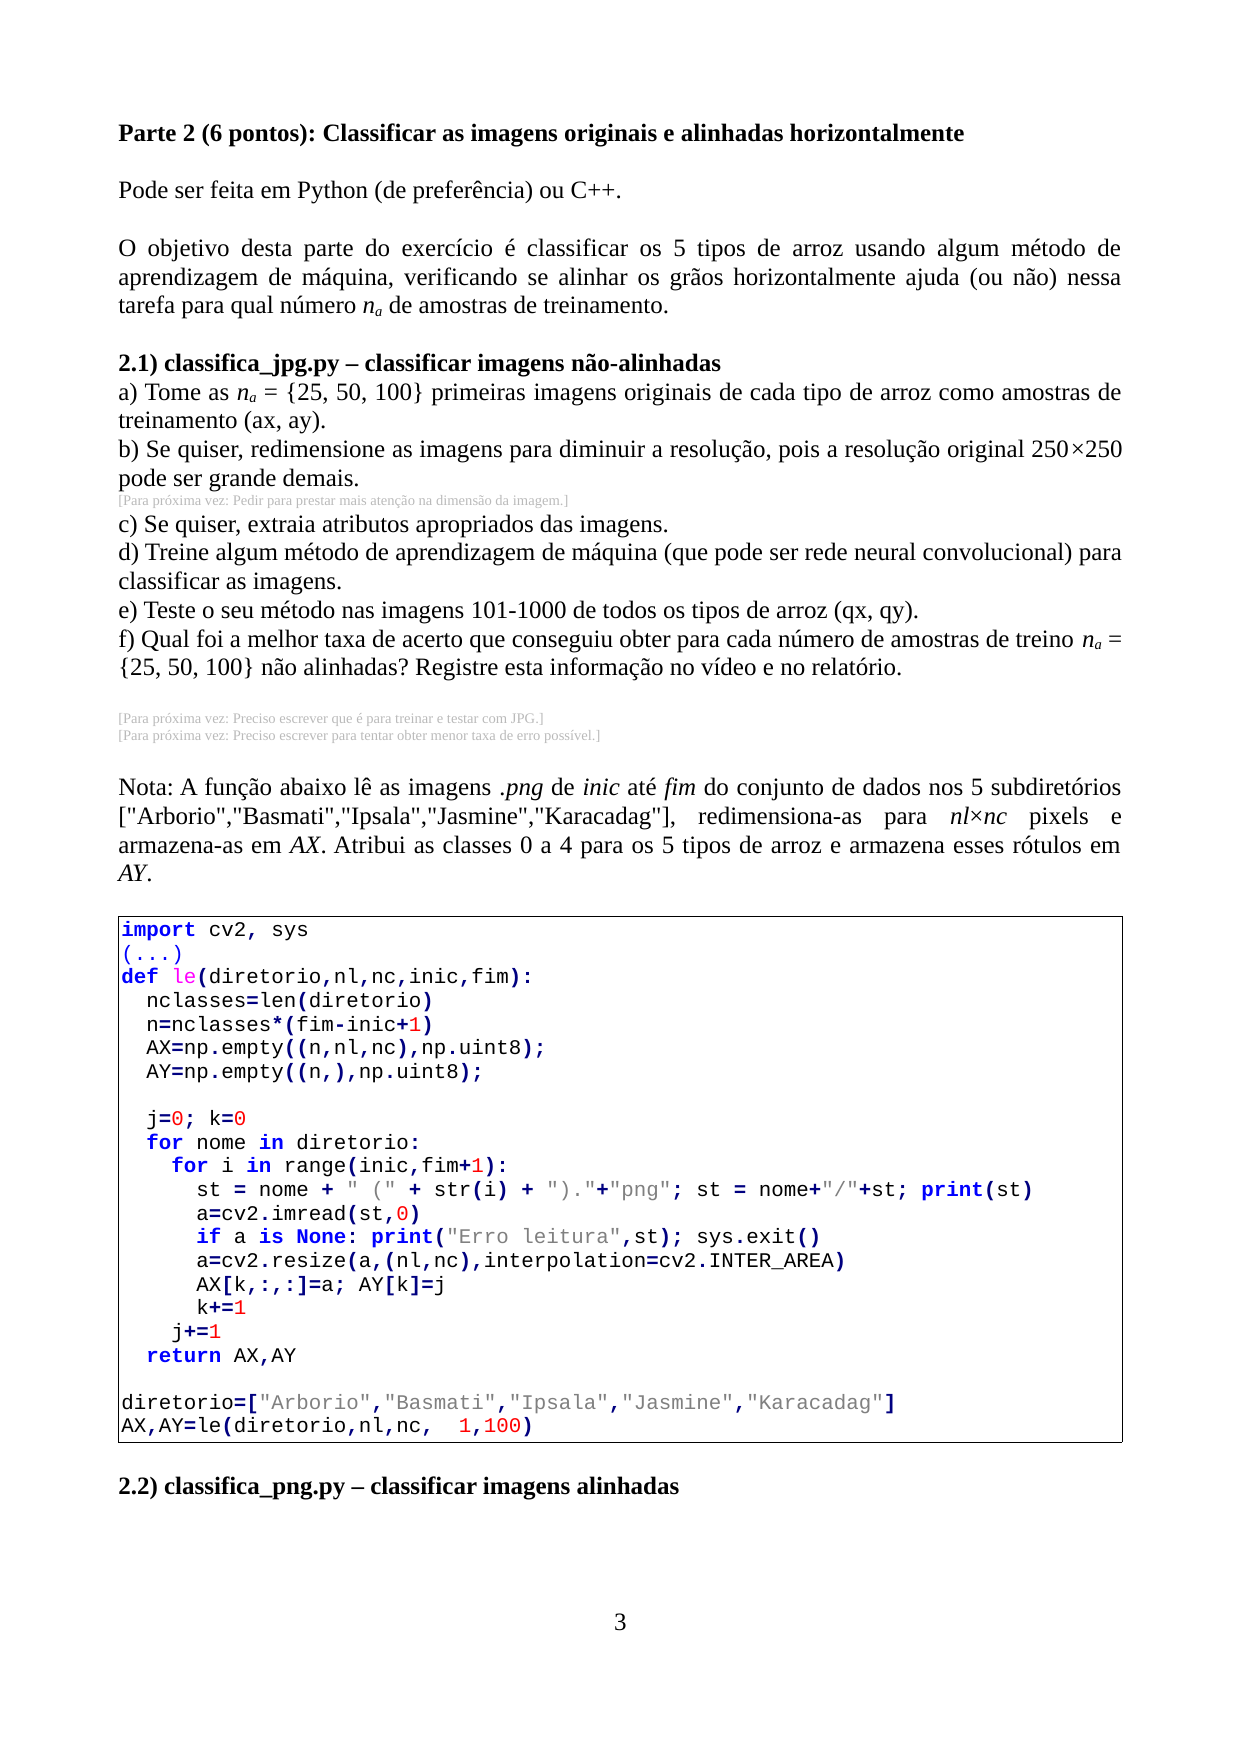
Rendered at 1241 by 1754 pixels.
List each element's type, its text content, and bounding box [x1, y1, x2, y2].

text st = nome + " (" + str(i) + ")."+"png"; st = nome+"/"+st; print(st) [119, 1176, 1122, 1200]
text O objetivo desta parte do exercício é classificar os 5 tipos de arroz usando algum método de aprendizagem de máquina, verificando se alinhar os grãos horizontalmente ajuda (ou não) nessa tarefa para qual número na de amostras de treinamento. [118, 233, 1122, 319]
text AX,AY=le(diretorio,nl,nc, 1,100) [119, 1412, 1122, 1442]
text 2.2) classifica_png.py – classificar imagens alinhadas [118, 1471, 1122, 1500]
text [Para próxima vez: Preciso escrever para tentar obter menor taxa de erro possível.] [118, 727, 1122, 743]
text if a is None: print("Erro leitura",st); sys.exit() [119, 1223, 1122, 1247]
text b) Se quiser, redimensione as imagens para diminuir a resolução, pois a resolução original 250×250 pode ser grande demais. [118, 434, 1122, 492]
text import cv2, sys [119, 917, 1122, 939]
text a) Tome as na = {25, 50, 100} primeiras imagens originais de cada tipo de arroz como amostras de treinamento (ax, ay). [118, 377, 1122, 434]
text d) Treine algum método de aprendizagem de máquina (que pode ser rede neural convolucional) para classificar as imagens. [118, 537, 1122, 595]
text diretorio=["Arborio","Basmati","Ipsala","Jasmine","Karacadag"] [119, 1389, 1122, 1412]
text return AX,AY [119, 1342, 1122, 1368]
text j=0; k=0 [119, 1105, 1122, 1129]
text k+=1 [119, 1294, 1122, 1318]
text n=nclasses*(fim-inic+1) [119, 1011, 1122, 1034]
text Parte 2 (6 pontos): Classificar as imagens originais e alinhadas horizontalmente [118, 118, 1122, 147]
text (...) [119, 939, 1122, 963]
text AX[k,:,:]=a; AY[k]=j [119, 1271, 1122, 1294]
text AX=np.empty((n,nl,nc),np.uint8); [119, 1034, 1122, 1058]
text a=cv2.imread(st,0) [119, 1200, 1122, 1223]
text Pode ser feita em Python (de preferência) ou C++. [118, 176, 1122, 204]
text [Para próxima vez: Pedir para prestar mais atenção na dimensão da imagem.] [118, 492, 1122, 509]
text for nome in diretorio: [119, 1129, 1122, 1152]
text 2.1) classifica_jpg.py – classificar imagens não-alinhadas [118, 348, 1122, 377]
text [Para próxima vez: Preciso escrever que é para treinar e testar com JPG.] [118, 710, 1122, 727]
text nclasses=len(diretorio) [119, 987, 1122, 1011]
text def le(diretorio,nl,nc,inic,fim): [119, 963, 1122, 987]
text j+=1 [119, 1318, 1122, 1342]
text e) Teste o seu método nas imagens 101-1000 de todos os tipos de arroz (qx, qy). [118, 595, 1122, 624]
text for i in range(inic,fim+1): [119, 1152, 1122, 1176]
text f) Qual foi a melhor taxa de acerto que conseguiu obter para cada número de amostras de treino na = {25, 50, 100} não alinhadas? Registre esta informação no vídeo e no relatório. [118, 624, 1122, 681]
text c) Se quiser, extraia atributos apropriados das imagens. [118, 509, 1122, 537]
text Nota: A função abaixo lê as imagens .png de inic até fim do conjunto de dados nos 5 subdiretórios ["Arborio","Basmati","Ipsala","Jasmine","Karacadag"], redimensiona-as para nl×nc pixels e armazena-as em AX. Atribui as classes 0 a 4 para os 5 tipos de arroz e armazena esses rótulos em AY. [118, 772, 1122, 887]
text AY=np.empty((n,),np.uint8); [119, 1058, 1122, 1084]
text a=cv2.resize(a,(nl,nc),interpolation=cv2.INTER_AREA) [119, 1247, 1122, 1271]
